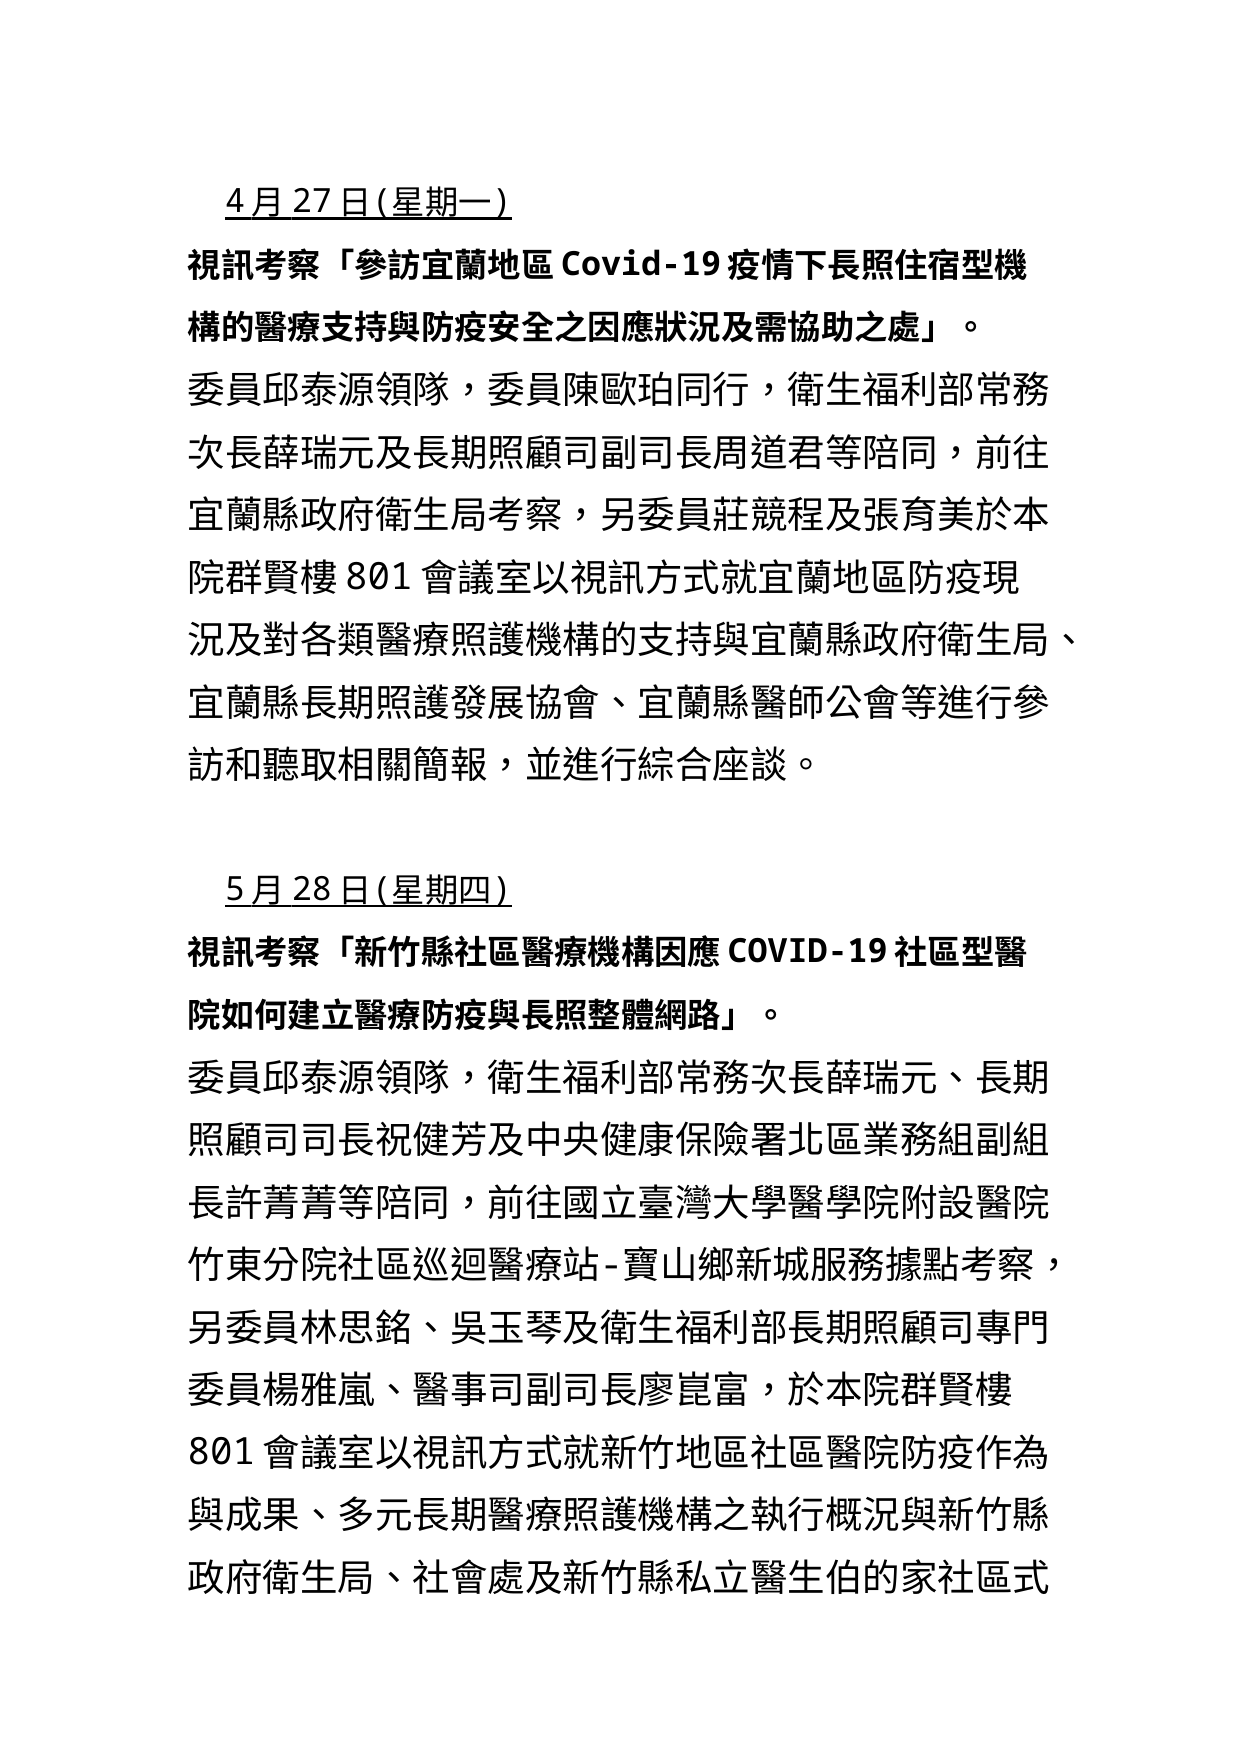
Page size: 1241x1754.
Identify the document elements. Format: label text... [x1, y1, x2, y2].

text 4月27日(星期一) [225, 158, 1053, 221]
text 5月28日(星期四) [225, 846, 1053, 908]
text 視訊考察「參訪宜蘭地區Covid-19疫情下長照住宿型機構的醫療支持與防疫安全之因應狀況及需協助之處」。 [187, 221, 1053, 346]
text 委員邱泰源領隊，衛生福利部常務次長薛瑞元、長期照顧司司長祝健芳及中央健康保險署北區業務組副組長許菁菁等陪同，前往國立臺灣大學醫學院附設醫院竹東分院社區巡迴醫療站-寶山鄉新城服務據點考察，另委員林思銘、吳玉琴及衛生福利部長期照顧司專門委員楊雅嵐、醫事司副司長廖崑富，於本院群賢樓801會議室以視訊方式就新竹地區社區醫院防疫作為與成果、多元長期醫療照護機構之執行概況與新竹縣政府衛生局、社會處及新竹縣私立醫生伯的家社區式服務類長期照顧機構等聽取簡報說明，並進行綜合座談。 [187, 1033, 1053, 1596]
text 委員邱泰源領隊，委員陳歐珀同行，衛生福利部常務次長薛瑞元及長期照顧司副司長周道君等陪同，前往宜蘭縣政府衛生局考察，另委員莊競程及張育美於本院群賢樓801會議室以視訊方式就宜蘭地區防疫現況及對各類醫療照護機構的支持與宜蘭縣政府衛生局、宜蘭縣長期照護發展協會、宜蘭縣醫師公會等進行參訪和聽取相關簡報，並進行綜合座談。 [187, 346, 1053, 783]
text 視訊考察「新竹縣社區醫療機構因應COVID-19社區型醫院如何建立醫療防疫與長照整體網路」。 [187, 908, 1053, 1033]
